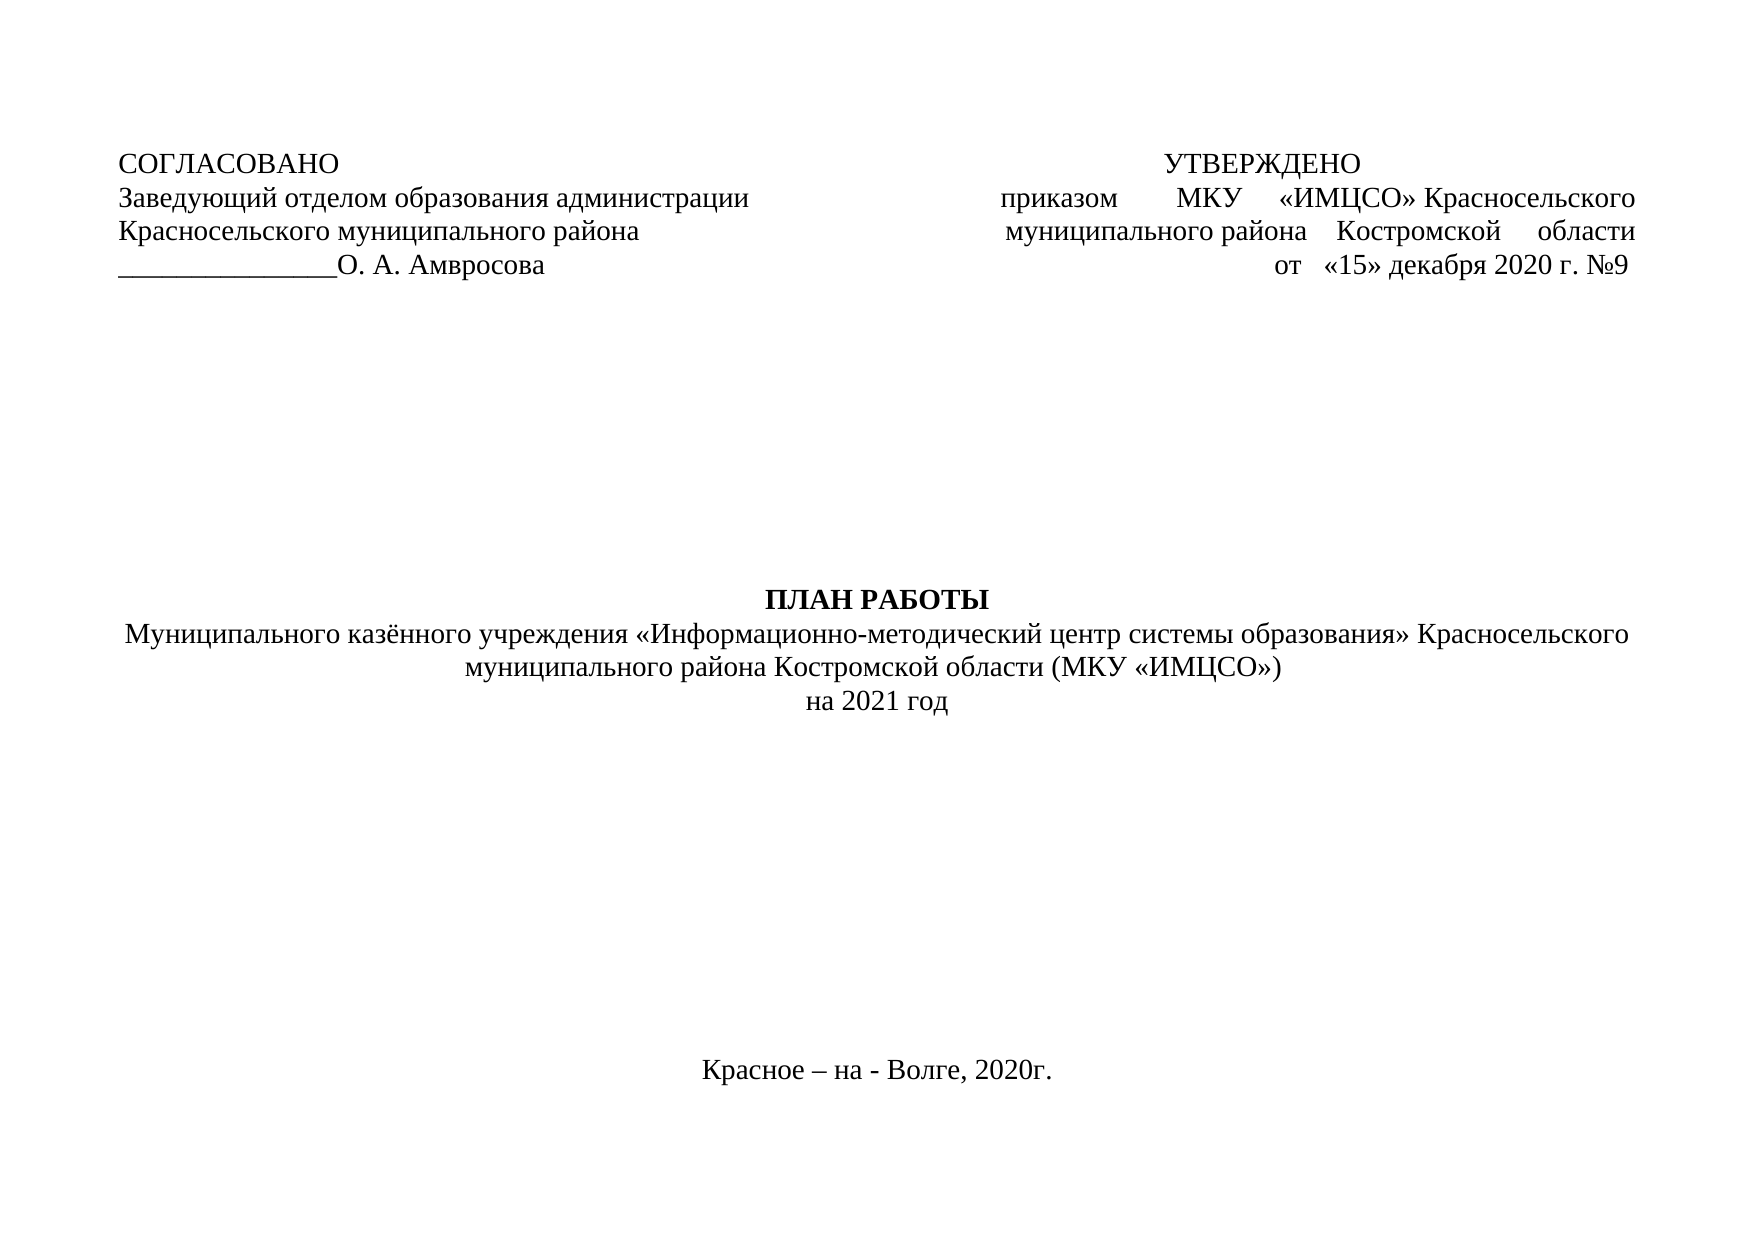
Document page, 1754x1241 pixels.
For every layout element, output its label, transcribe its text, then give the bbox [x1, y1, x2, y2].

text ПЛАН РАБОТЫ [118, 582, 1636, 616]
text на 2021 год [118, 683, 1636, 716]
text Красное – на - Волге, 2020г. [118, 1052, 1636, 1085]
table_header УТВЕРЖДЕНО приказом МКУ «ИМЦСО» Красносельского муниципального района Костромской области от «15» декабря 2020 г. №9 [877, 146, 1647, 314]
table_header СОГЛАСОВАНО Заведующий отделом образования администрации Красносельского муниципального района _______________О. А. Амвросова [107, 146, 877, 314]
text Муниципального казённого учреждения «Информационно-методический центр системы образования» Красносельского муниципального района Костромской области (МКУ «ИМЦСО») [118, 616, 1636, 683]
